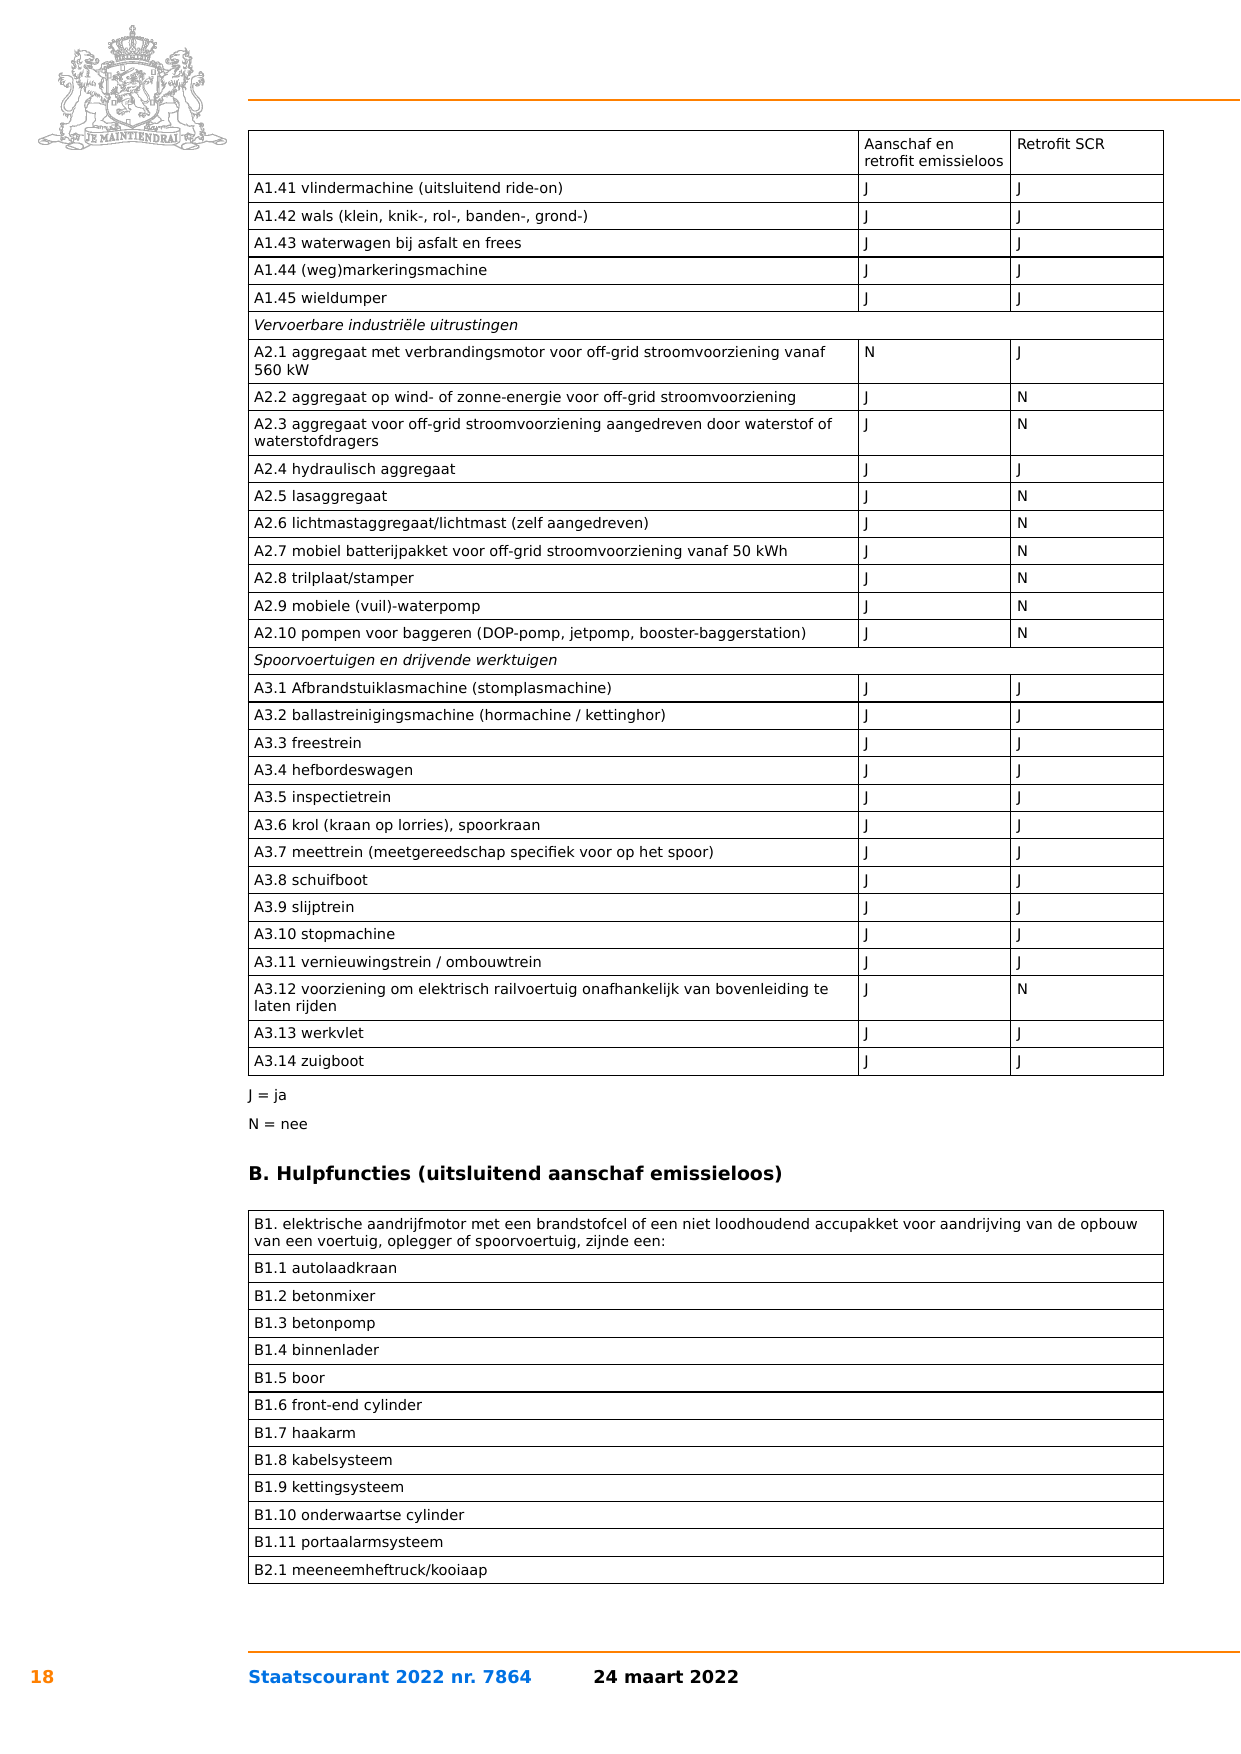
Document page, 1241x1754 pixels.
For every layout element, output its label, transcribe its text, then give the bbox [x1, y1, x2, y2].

table_cell J [1011, 839, 1163, 866]
table_cell A1.42 wals (klein, knik-, rol-, banden-, grond-) [249, 203, 858, 229]
subtitle B. Hulpfuncties (uitsluitend aanschaf emissieloos) [248, 1163, 1163, 1185]
table_cell J [859, 456, 1010, 482]
table_cell J [1011, 675, 1163, 701]
table_cell B2.1 meeneemheftruck/kooiaap [249, 1557, 1163, 1583]
table_cell J [859, 757, 1010, 783]
table_cell J [859, 538, 1010, 564]
table_cell B1.10 onderwaartse cylinder [249, 1502, 1163, 1528]
table_header B1. elektrische aandrijfmotor met een brandstofcel of een niet loodhoudend accupakket voor aandrijving van de opbouw van een voertuig, oplegger of spoorvoertuig, zijnde een: [249, 1211, 1163, 1254]
table_cell N [1011, 976, 1163, 1020]
table_cell A3.12 voorziening om elektrisch railvoertuig onafhankelijk van bovenleiding te laten rijden [249, 976, 858, 1020]
table_cell A3.11 vernieuwingstrein / ombouwtrein [249, 949, 858, 975]
table_cell A3.14 zuigboot [249, 1048, 858, 1074]
table_cell A2.1 aggregaat met verbrandingsmotor voor off-grid stroomvoorziening vanaf 560 kW [249, 340, 858, 383]
table_cell Vervoerbare industriële uitrustingen [249, 312, 1163, 339]
table_cell A2.2 aggregaat op wind- of zonne-energie voor off-grid stroomvoorziening [249, 384, 858, 410]
table_cell B1.2 betonmixer [249, 1283, 1163, 1309]
table_cell B1.1 autolaadkraan [249, 1255, 1163, 1282]
table_cell N [1011, 538, 1163, 564]
table_cell J [859, 511, 1010, 537]
table_cell B1.4 binnenlader [249, 1338, 1163, 1364]
table_cell B1.9 kettingsysteem [249, 1475, 1163, 1501]
table_cell A2.5 lasaggregaat [249, 483, 858, 509]
table_cell A2.7 mobiel batterijpakket voor off-grid stroomvoorziening vanaf 50 kWh [249, 538, 858, 564]
table_cell N [1011, 593, 1163, 619]
table_cell J [1011, 1048, 1163, 1074]
table_cell B1.8 kabelsysteem [249, 1447, 1163, 1473]
table_cell J [1011, 456, 1163, 482]
table_cell A2.9 mobiele (vuil)-waterpomp [249, 593, 858, 619]
table_cell A3.2 ballastreinigingsmachine (hormachine / kettinghor) [249, 703, 858, 729]
table_cell J [859, 593, 1010, 619]
table_cell A2.10 pompen voor baggeren (DOP-pomp, jetpomp, booster-baggerstation) [249, 620, 858, 647]
table_cell N [1011, 565, 1163, 592]
table_cell A2.6 lichtmastaggregaat/lichtmast (zelf aangedreven) [249, 511, 858, 537]
table_cell A1.43 waterwagen bij asfalt en frees [249, 230, 858, 256]
table_cell B1.7 haakarm [249, 1420, 1163, 1446]
table_cell A3.7 meettrein (meetgereedschap specifiek voor op het spoor) [249, 839, 858, 866]
table_cell B1.5 boor [249, 1365, 1163, 1391]
table_cell A3.8 schuifboot [249, 867, 858, 893]
table_cell A3.9 slijptrein [249, 894, 858, 921]
table_cell J [1011, 203, 1163, 229]
table_cell N [1011, 620, 1163, 647]
table_cell J [1011, 285, 1163, 311]
table_cell J = ja N = nee [248, 1076, 1163, 1133]
table_cell J [859, 483, 1010, 509]
table_cell A3.6 krol (kraan op lorries), spoorkraan [249, 812, 858, 838]
table_cell N [1011, 384, 1163, 410]
table_cell J [859, 565, 1010, 592]
table_cell N [1011, 411, 1163, 455]
table_cell J [1011, 230, 1163, 256]
table_cell B1.11 portaalarmsysteem [249, 1529, 1163, 1556]
table_cell J [859, 867, 1010, 893]
table_cell J [859, 285, 1010, 311]
table_cell A1.41 vlindermachine (uitsluitend ride-on) [249, 175, 858, 202]
table_cell J [859, 384, 1010, 410]
table_cell J [859, 675, 1010, 701]
picture [38, 25, 227, 150]
table_cell B1.6 front-end cylinder [249, 1393, 1163, 1419]
table_cell J [1011, 812, 1163, 838]
table_header [249, 131, 858, 174]
table_cell J [859, 976, 1010, 1020]
table_cell A3.3 freestrein [249, 730, 858, 756]
table_cell J [859, 230, 1010, 256]
table_cell J [859, 894, 1010, 921]
table_cell A3.10 stopmachine [249, 922, 858, 948]
table_cell J [859, 620, 1010, 647]
table_header Aanschaf en retrofit emissieloos [859, 131, 1010, 174]
table_cell A3.5 inspectietrein [249, 785, 858, 811]
table_cell N [1011, 483, 1163, 509]
table_cell Spoorvoertuigen en drijvende werktuigen [249, 648, 1163, 674]
table_cell J [1011, 785, 1163, 811]
table_cell J [1011, 949, 1163, 975]
table_cell J [859, 258, 1010, 284]
table_cell A2.3 aggregaat voor off-grid stroomvoorziening aangedreven door waterstof of waterstofdragers [249, 411, 858, 455]
table_cell A3.13 werkvlet [249, 1021, 858, 1047]
table_cell J [1011, 730, 1163, 756]
table_cell A3.1 Afbrandstuiklasmachine (stomplasmachine) [249, 675, 858, 701]
table_cell J [859, 1021, 1010, 1047]
table_cell J [1011, 922, 1163, 948]
table_cell J [859, 1048, 1010, 1074]
table_cell B1.3 betonpomp [249, 1310, 1163, 1337]
table_cell A1.44 (weg)markeringsmachine [249, 258, 858, 284]
table_header Retrofit SCR [1011, 131, 1163, 174]
table_cell J [859, 703, 1010, 729]
table_cell A1.45 wieldumper [249, 285, 858, 311]
table_cell J [1011, 867, 1163, 893]
table_cell J [1011, 1021, 1163, 1047]
table_cell J [1011, 340, 1163, 383]
table_cell N [859, 340, 1010, 383]
table_cell A2.4 hydraulisch aggregaat [249, 456, 858, 482]
table_cell J [859, 175, 1010, 202]
table_cell J [1011, 894, 1163, 921]
table_cell J [859, 949, 1010, 975]
table_cell J [1011, 175, 1163, 202]
table_cell J [859, 730, 1010, 756]
table_cell N [1011, 511, 1163, 537]
table_cell J [1011, 757, 1163, 783]
table_cell J [1011, 703, 1163, 729]
table_cell J [859, 812, 1010, 838]
table_cell A2.8 trilplaat/stamper [249, 565, 858, 592]
table_cell J [859, 785, 1010, 811]
table_cell A3.4 hefbordeswagen [249, 757, 858, 783]
table_cell J [859, 839, 1010, 866]
table_cell J [859, 203, 1010, 229]
table_cell J [859, 411, 1010, 455]
table_cell J [859, 922, 1010, 948]
table_cell J [1011, 258, 1163, 284]
